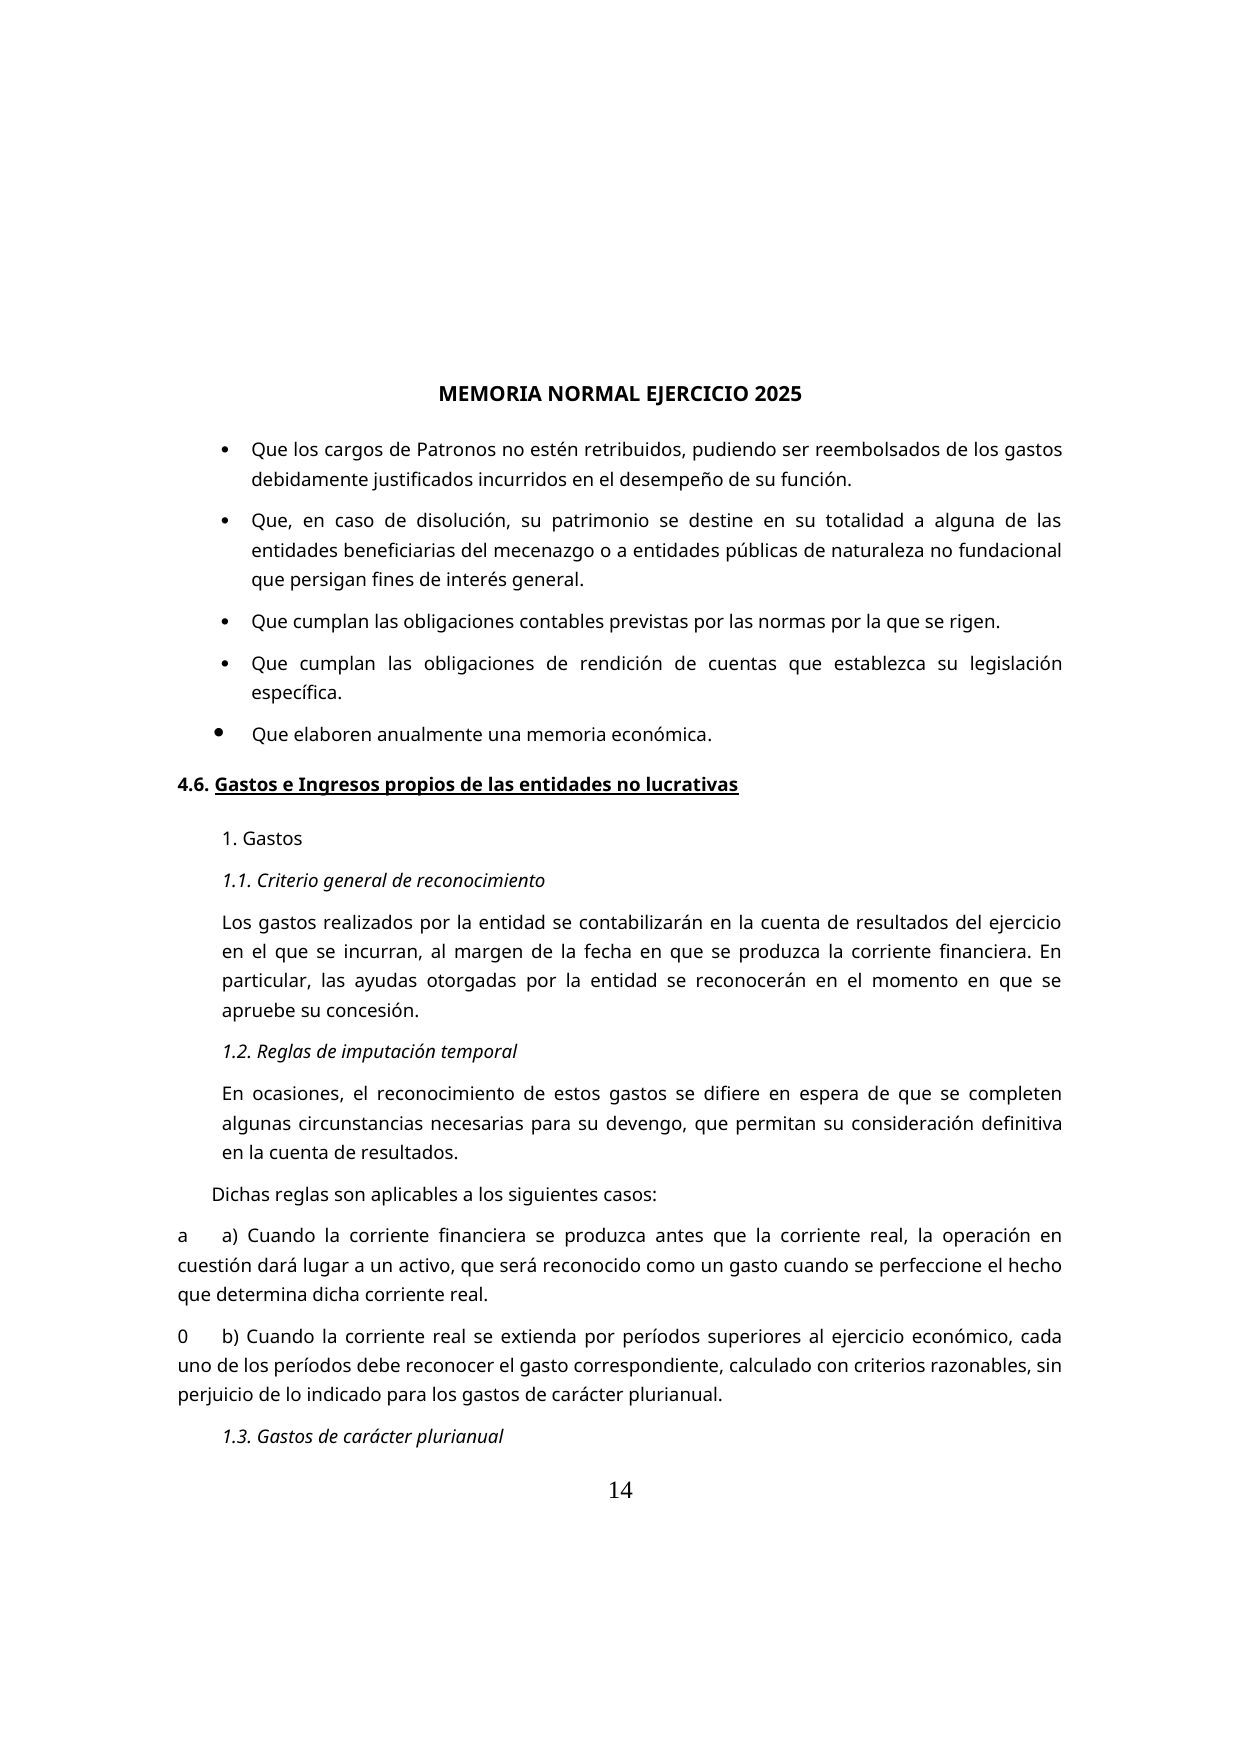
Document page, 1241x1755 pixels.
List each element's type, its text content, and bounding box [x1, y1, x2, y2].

text 4.6. Gastos e Ingresos propios de las entidades no lucrativas [177, 771, 1063, 797]
text 1.3. Gastos de carácter plurianual [177, 1423, 1063, 1449]
text En ocasiones, el reconocimiento de estos gastos se difiere en espera de que se completen algunas circunstancias necesarias para su devengo, que permitan su consideración definitiva en la cuenta de resultados. [222, 1081, 1063, 1165]
list Que los cargos de Patronos no estén retribuidos, pudiendo ser reembolsados de los gastos debidamente justificados incurridos en el desempeño de su función. [222, 437, 1063, 492]
text Los gastos realizados por la entidad se contabilizarán en la cuenta de resultados del ejercicio en el que se incurran, al margen de la fecha en que se produzca la corriente financiera. En particular, las ayudas otorgadas por la entidad se reconocerán en el momento en que se apruebe su concesión. [222, 909, 1063, 1023]
list Que cumplan las obligaciones contables previstas por las normas por la que se rigen. [222, 608, 1063, 634]
list Que cumplan las obligaciones de rendición de cuentas que establezca su legislación específica. [222, 650, 1063, 705]
text 1.1. Criterio general de reconocimiento [177, 867, 1063, 893]
text Dichas reglas son aplicables a los siguientes casos: [177, 1181, 1063, 1206]
text 1. Gastos [177, 826, 1063, 851]
text 1.2. Reglas de imputación temporal [177, 1039, 1063, 1064]
list Que, en caso de disolución, su patrimonio se destine en su totalidad a alguna de las entidades beneficiarias del mecenazgo o a entidades públicas de naturaleza no fundacional que persigan fines de interés general. [222, 508, 1063, 592]
list b) Cuando la corriente real se extienda por períodos superiores al ejercicio económico, cada uno de los períodos debe reconocer el gasto correspondiente, calculado con criterios razonables, sin perjuicio de lo indicado para los gastos de carácter plurianual. [177, 1323, 1063, 1407]
list Que elaboren anualmente una memoria económica. [214, 721, 1063, 746]
list a) Cuando la corriente financiera se produzca antes que la corriente real, la operación en cuestión dará lugar a un activo, que será reconocido como un gasto cuando se perfeccione el hecho que determina dicha corriente real. [177, 1223, 1063, 1307]
